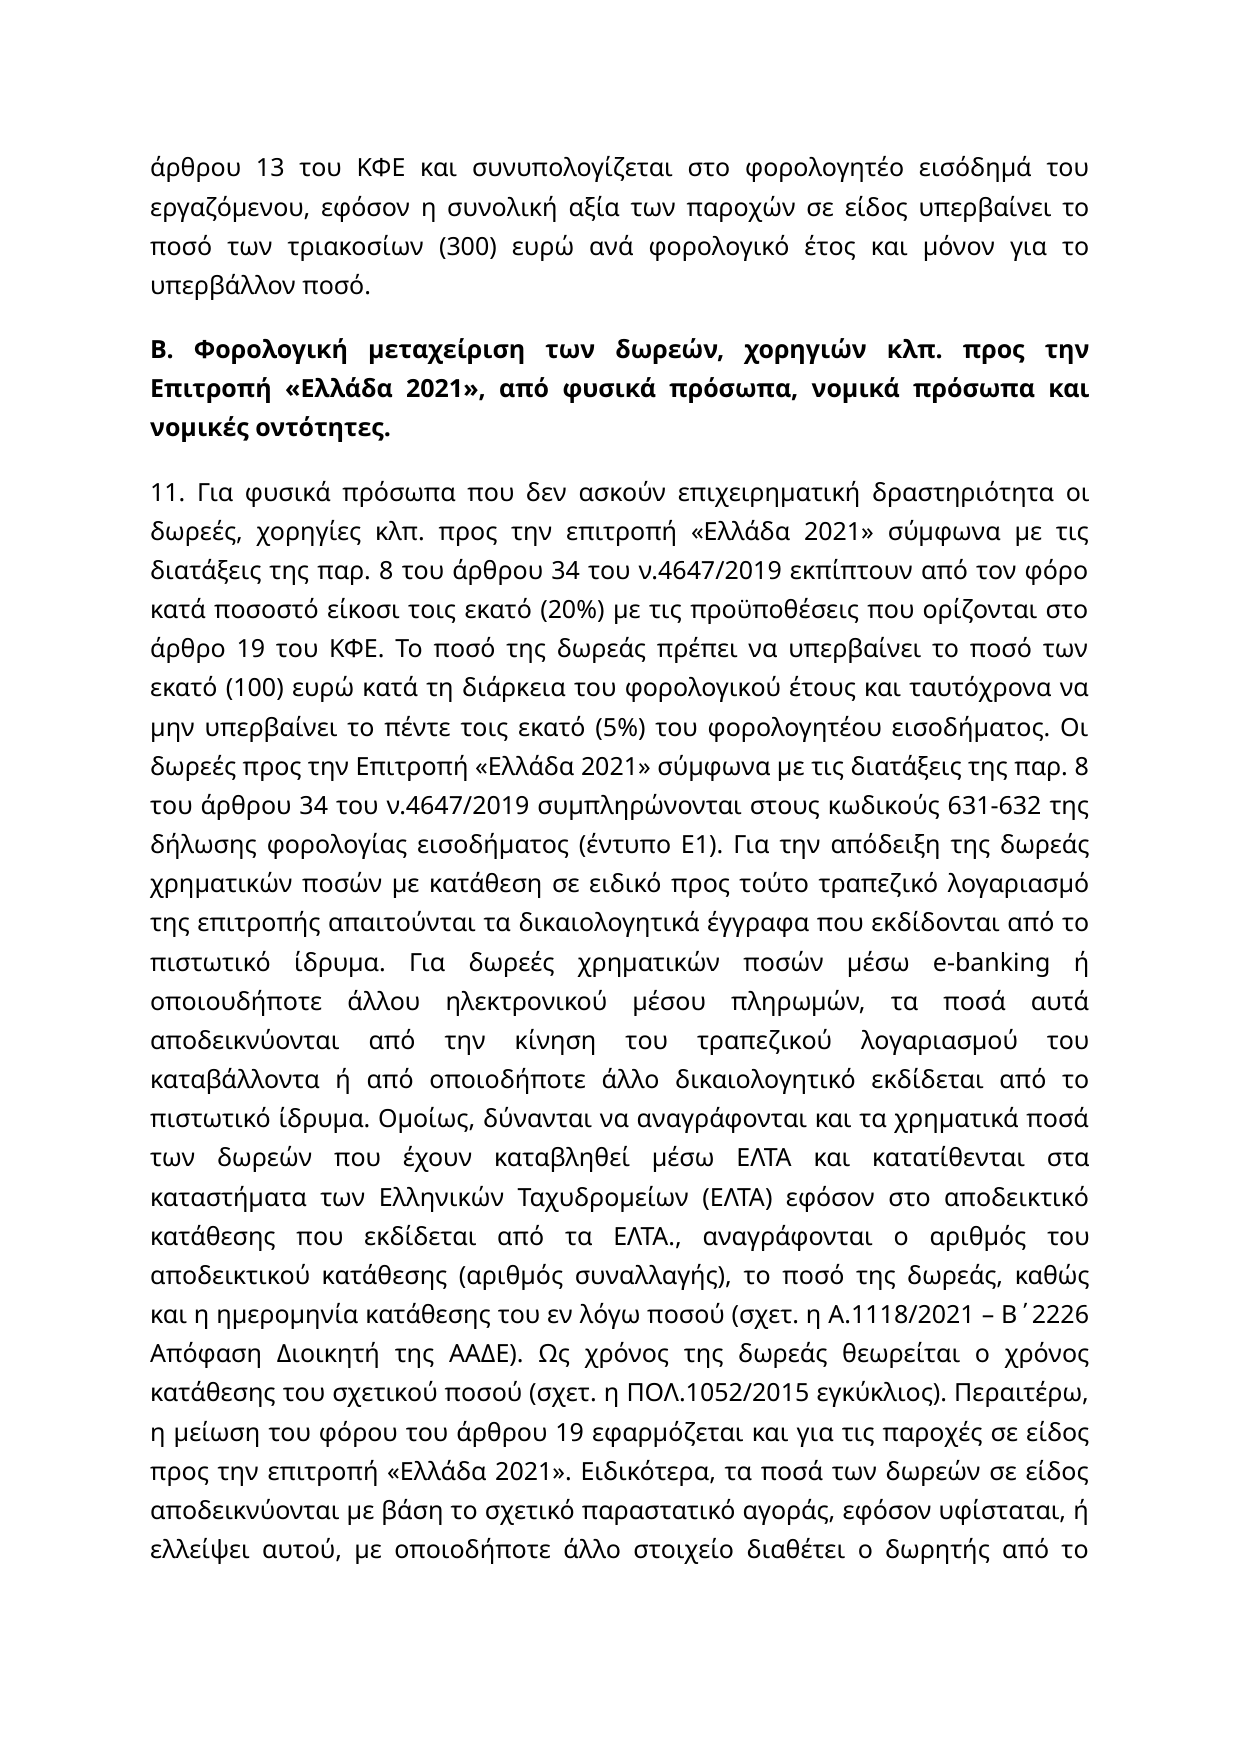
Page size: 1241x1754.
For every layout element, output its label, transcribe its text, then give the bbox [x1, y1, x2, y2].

text άρθρου 13 του ΚΦΕ και συνυπολογίζεται στο φορολογητέο εισόδημά του εργαζόμενου, εφόσον η συνολική αξία των παροχών σε είδος υπερβαίνει το ποσό των τριακοσίων (300) ευρώ ανά φορολογικό έτος και μόνον για το υπερβάλλον ποσό. [150, 150, 1090, 302]
text Β. Φορολογική μεταχείριση των δωρεών, χορηγιών κλπ. προς την Επιτροπή «Ελλάδα 2021», από φυσικά πρόσωπα, νομικά πρόσωπα και νομικές οντότητες. [150, 332, 1090, 444]
text 11. Για φυσικά πρόσωπα που δεν ασκούν επιχειρηματική δραστηριότητα οι δωρεές, χορηγίες κλπ. προς την επιτροπή «Ελλάδα 2021» σύμφωνα με τις διατάξεις της παρ. 8 του άρθρου 34 του ν.4647/2019 εκπίπτουν από τον φόρο κατά ποσοστό είκοσι τοις εκατό (20%) με τις προϋποθέσεις που ορίζονται στο άρθρο 19 του ΚΦΕ. Το ποσό της δωρεάς πρέπει να υπερβαίνει το ποσό των εκατό (100) ευρώ κατά τη διάρκεια του φορολογικού έτους και ταυτόχρονα να μην υπερβαίνει το πέντε τοις εκατό (5%) του φορολογητέου εισοδήματος. Οι δωρεές προς την Επιτροπή «Ελλάδα 2021» σύμφωνα με τις διατάξεις της παρ. 8 του άρθρου 34 του ν.4647/2019 συμπληρώνονται στους κωδικούς 631-632 της δήλωσης φορολογίας εισοδήματος (έντυπο Ε1). Για την απόδειξη της δωρεάς χρηματικών ποσών με κατάθεση σε ειδικό προς τούτο τραπεζικό λογαριασμό της επιτροπής απαιτούνται τα δικαιολογητικά έγγραφα που εκδίδονται από το πιστωτικό ίδρυμα. Για δωρεές χρηματικών ποσών μέσω e-banking ή οποιουδήποτε άλλου ηλεκτρονικού μέσου πληρωμών, τα ποσά αυτά αποδεικνύονται από την κίνηση του τραπεζικού λογαριασμού του καταβάλλοντα ή από οποιοδήποτε άλλο δικαιολογητικό εκδίδεται από το πιστωτικό ίδρυμα. Ομοίως, δύνανται να αναγράφονται και τα χρηματικά ποσά των δωρεών που έχουν καταβληθεί μέσω ΕΛΤΑ και κατατίθενται στα καταστήματα των Ελληνικών Ταχυδρομείων (ΕΛΤΑ) εφόσον στο αποδεικτικό κατάθεσης που εκδίδεται από τα ΕΛΤΑ., αναγράφονται ο αριθμός του αποδεικτικού κατάθεσης (αριθμός συναλλαγής), το ποσό της δωρεάς, καθώς και η ημερομηνία κατάθεσης του εν λόγω ποσού (σχετ. η Α.1118/2021 – Β΄2226 Απόφαση Διοικητή της ΑΑΔΕ). Ως χρόνος της δωρεάς θεωρείται ο χρόνος κατάθεσης του σχετικού ποσού (σχετ. η ΠΟΛ.1052/2015 εγκύκλιος). Περαιτέρω, η μείωση του φόρου του άρθρου 19 εφαρμόζεται και για τις παροχές σε είδος προς την επιτροπή «Ελλάδα 2021». Ειδικότερα, τα ποσά των δωρεών σε είδος αποδεικνύονται με βάση το σχετικό παραστατικό αγοράς, εφόσον υφίσταται, ή ελλείψει αυτού, με οποιοδήποτε άλλο στοιχείο διαθέτει ο δωρητής από το [150, 474, 1090, 1566]
